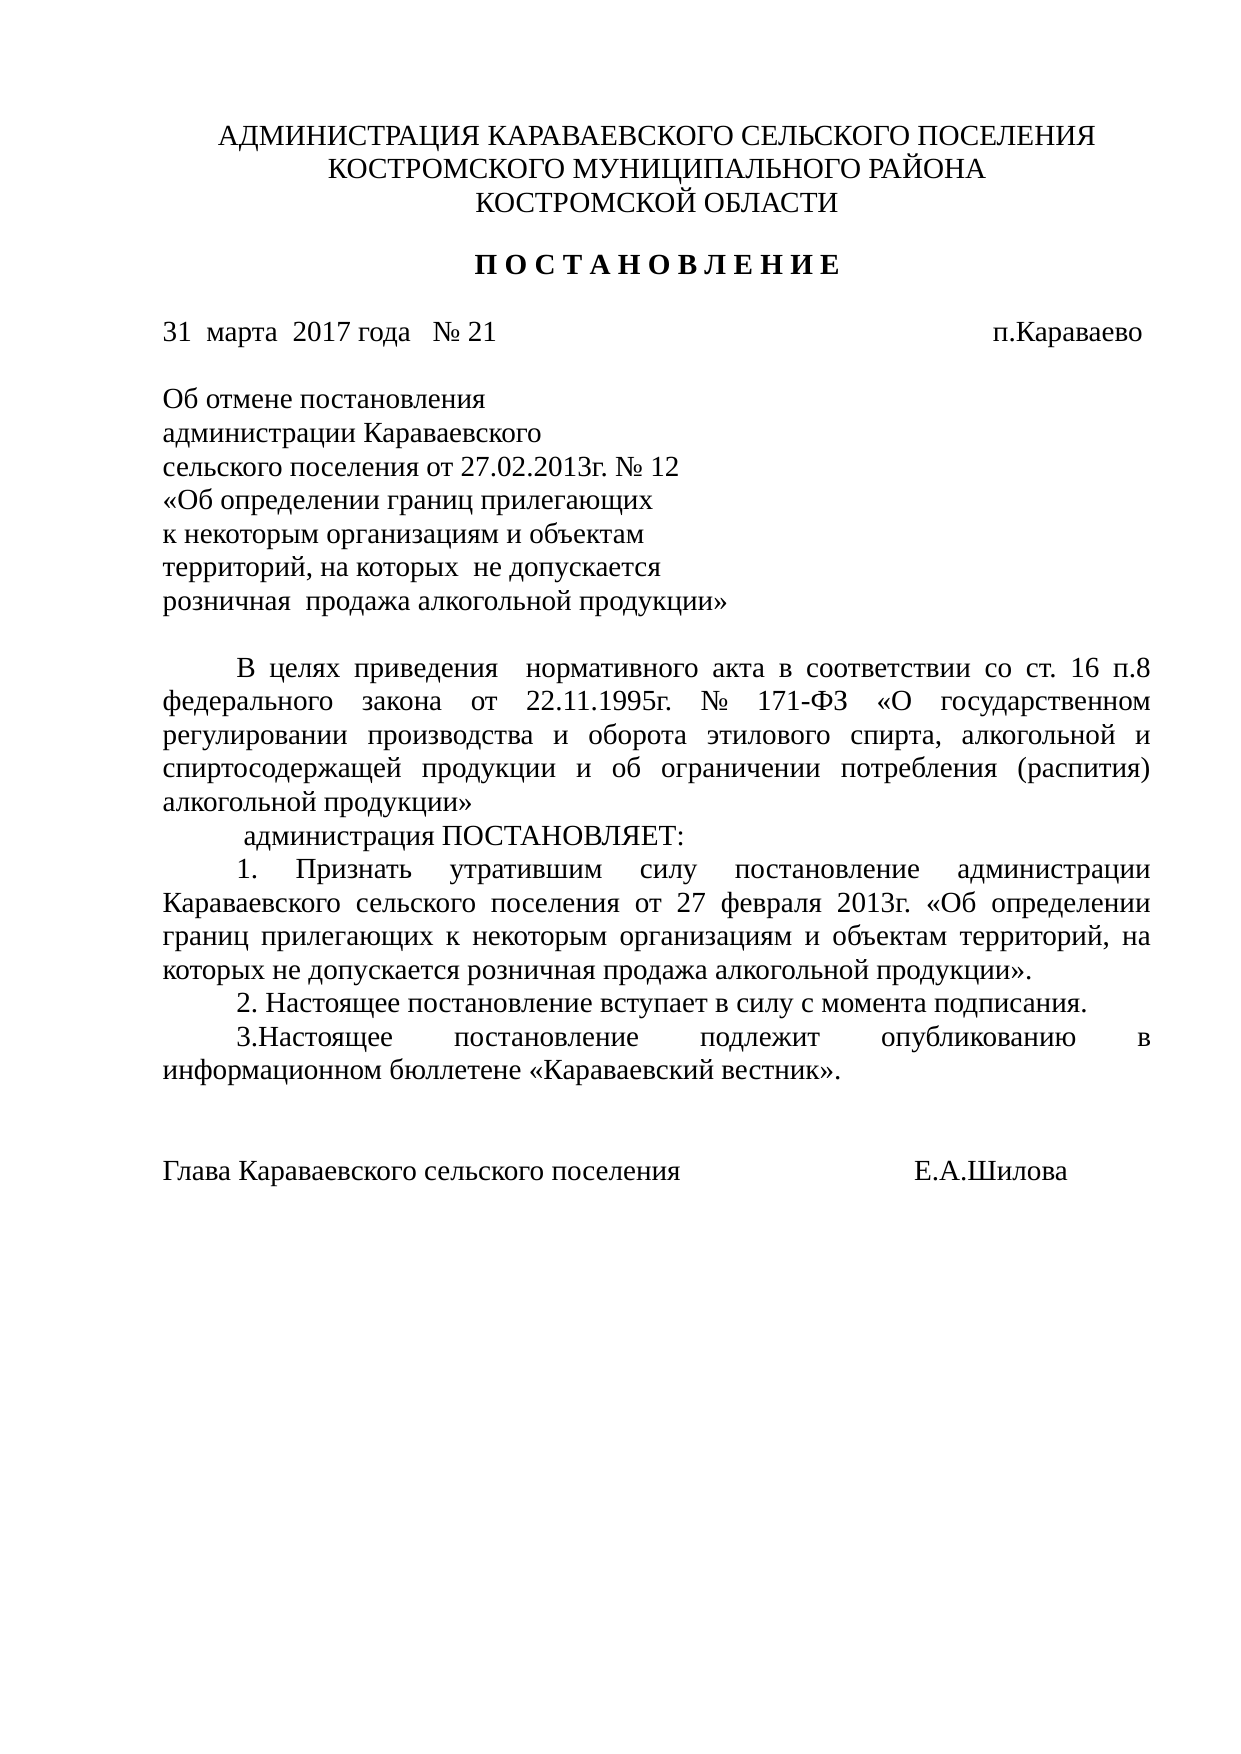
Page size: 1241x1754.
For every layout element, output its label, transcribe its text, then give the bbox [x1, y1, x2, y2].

text к некоторым организациям и объектам [162, 516, 1151, 549]
text «Об определении границ прилегающих [162, 482, 1151, 516]
text 2. Настоящее постановление вступает в силу с момента подписания. [162, 985, 1151, 1019]
text сельского поселения от 27.02.2013г. № 12 [162, 449, 1151, 482]
text АДМИНИСТРАЦИЯ КАРАВАЕВСКОГО СЕЛЬСКОГО ПОСЕЛЕНИЯ [162, 118, 1151, 152]
text розничная продажа алкогольной продукции» [162, 583, 1151, 616]
text администрация ПОСТАНОВЛЯЕТ: [162, 818, 1151, 851]
text администрации Караваевского [162, 415, 1151, 449]
text В целях приведения нормативного акта в соответствии со ст. 16 п.8 федерального закона от 22.11.1995г. № 171-ФЗ «О государственном регулировании производства и оборота этилового спирта, алкогольной и спиртосодержащей продукции и об ограничении потребления (распития) алкогольной продукции» [162, 650, 1151, 818]
text КОСТРОМСКОГО МУНИЦИПАЛЬНОГО РАЙОНА [162, 152, 1151, 185]
text Об отмене постановления [162, 382, 1151, 415]
text Глава Караваевского сельского поселения Е.А.Шилова [162, 1153, 1151, 1187]
text 1. Признать утратившим силу постановление администрации Караваевского сельского поселения от 27 февраля 2013г. «Об определении границ прилегающих к некоторым организациям и объектам территорий, на которых не допускается розничная продажа алкогольной продукции». [162, 851, 1151, 985]
text П О С Т А Н О В Л Е Н И Е [162, 247, 1151, 281]
text КОСТРОМСКОЙ ОБЛАСТИ [162, 185, 1151, 219]
text 31 марта 2017 года № 21 п.Караваево [162, 314, 1151, 348]
text 3.Настоящее постановление подлежит опубликованию в информационном бюллетене «Караваевский вестник». [162, 1019, 1151, 1086]
text территорий, на которых не допускается [162, 549, 1151, 583]
